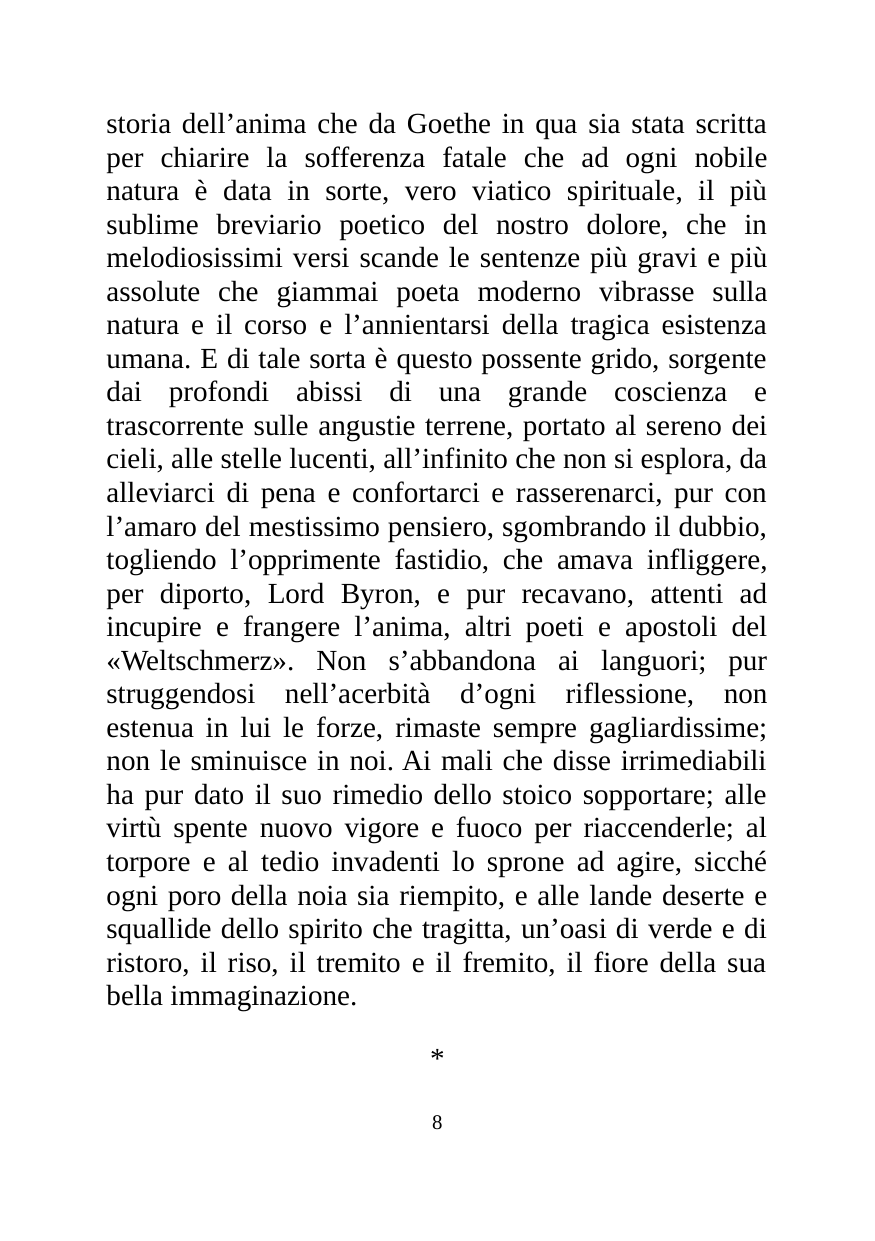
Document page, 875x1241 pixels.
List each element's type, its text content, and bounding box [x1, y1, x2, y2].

text * [106, 1041, 768, 1075]
text storia dell’anima che da Goethe in qua sia stata scritta per chiarire la sofferenza fatale che ad ogni nobile natura è data in sorte, vero viatico spirituale, il più sublime breviario poetico del nostro dolore, che in melodiosissimi versi scande le sentenze più gravi e più assolute che giammai poeta moderno vibrasse sulla natura e il corso e l’annientarsi della tragica esistenza umana. E di tale sorta è questo possente grido, sorgente dai profondi abissi di una grande coscienza e trascorrente sulle angustie terrene, portato al sereno dei cieli, alle stelle lucenti, all’infinito che non si esplora, da alleviarci di pena e confortarci e rasserenarci, pur con l’amaro del mestissimo pensiero, sgombrando il dubbio, togliendo l’opprimente fastidio, che amava infliggere, per diporto, Lord Byron, e pur recavano, attenti ad incupire e frangere l’anima, altri poeti e apostoli del «Weltschmerz». Non s’abbandona ai languori; pur struggendosi nell’acerbità d’ogni riflessione, non estenua in lui le forze, rimaste sempre gagliardissime; non le sminuisce in noi. Ai mali che disse irrimediabili ha pur dato il suo rimedio dello stoico sopportare; alle virtù spente nuovo vigore e fuoco per riaccenderle; al torpore e al tedio invadenti lo sprone ad agire, sicché ogni poro della noia sia riempito, e alle lande deserte e squallide dello spirito che tragitta, un’oasi di verde e di ristoro, il riso, il tremito e il fremito, il fiore della sua bella immaginazione. [106, 106, 768, 1012]
